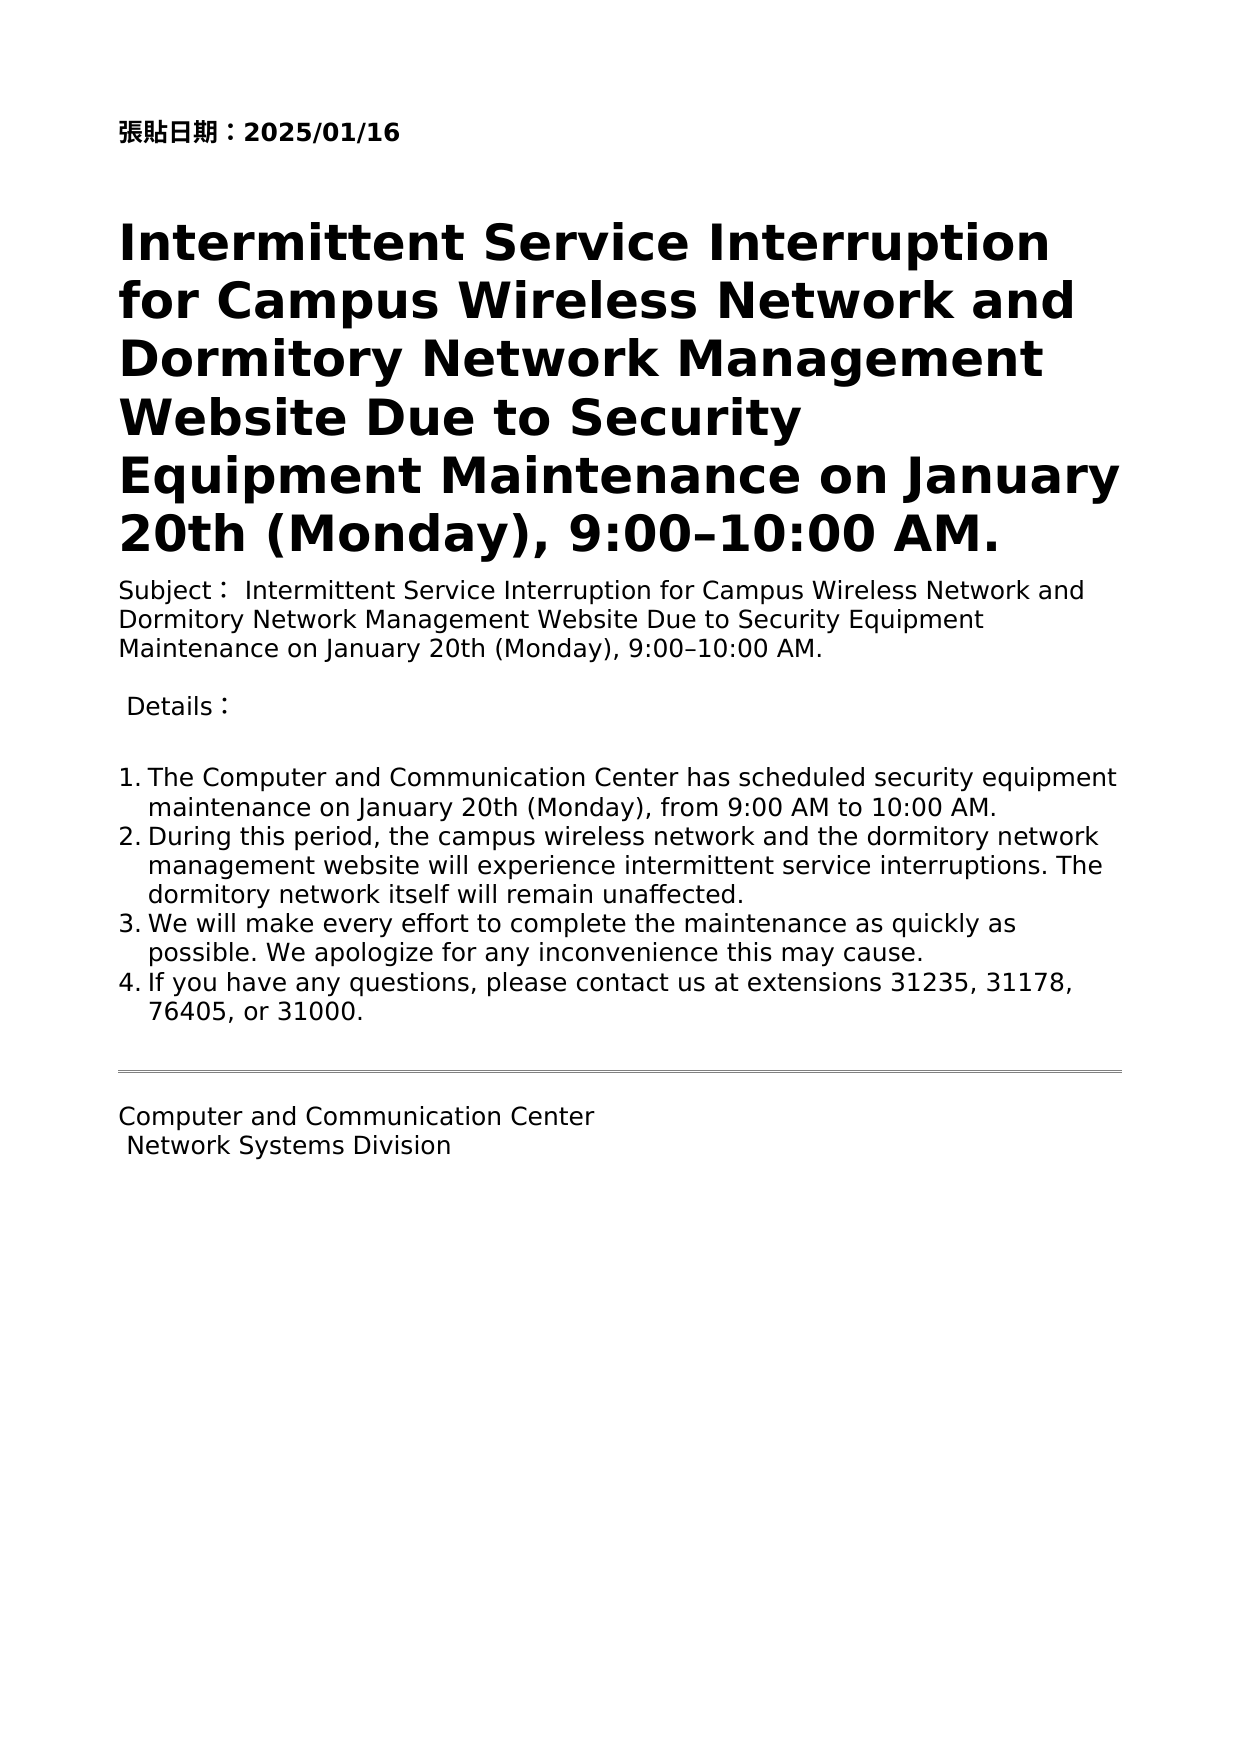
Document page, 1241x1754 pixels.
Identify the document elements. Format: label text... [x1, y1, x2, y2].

list During this period, the campus wireless network and the dormitory network management website will experience intermittent service interruptions. The dormitory network itself will remain unaffected. [118, 822, 1122, 909]
list We will make every effort to complete the maintenance as quickly as possible. We apologize for any inconvenience this may cause. [118, 909, 1122, 968]
subtitle Intermittent Service Interruption for Campus Wireless Network and Dormitory Network Management Website Due to Security Equipment Maintenance on January 20th (Monday), 9:00–10:00 AM. [118, 214, 1122, 563]
list The Computer and Communication Center has scheduled security equipment maintenance on January 20th (Monday), from 9:00 AM to 10:00 AM. [118, 764, 1122, 822]
list If you have any questions, please contact us at extensions 31235, 31178, 76405, or 31000. [118, 968, 1122, 1026]
text Computer and Communication Center Network Systems Division [118, 1102, 1122, 1160]
text Subject： Intermittent Service Interruption for Campus Wireless Network and Dormitory Network Management Website Due to Security Equipment Maintenance on January 20th (Monday), 9:00–10:00 AM. Details： [118, 576, 1122, 722]
text 張貼日期：2025/01/16 [118, 118, 1122, 176]
